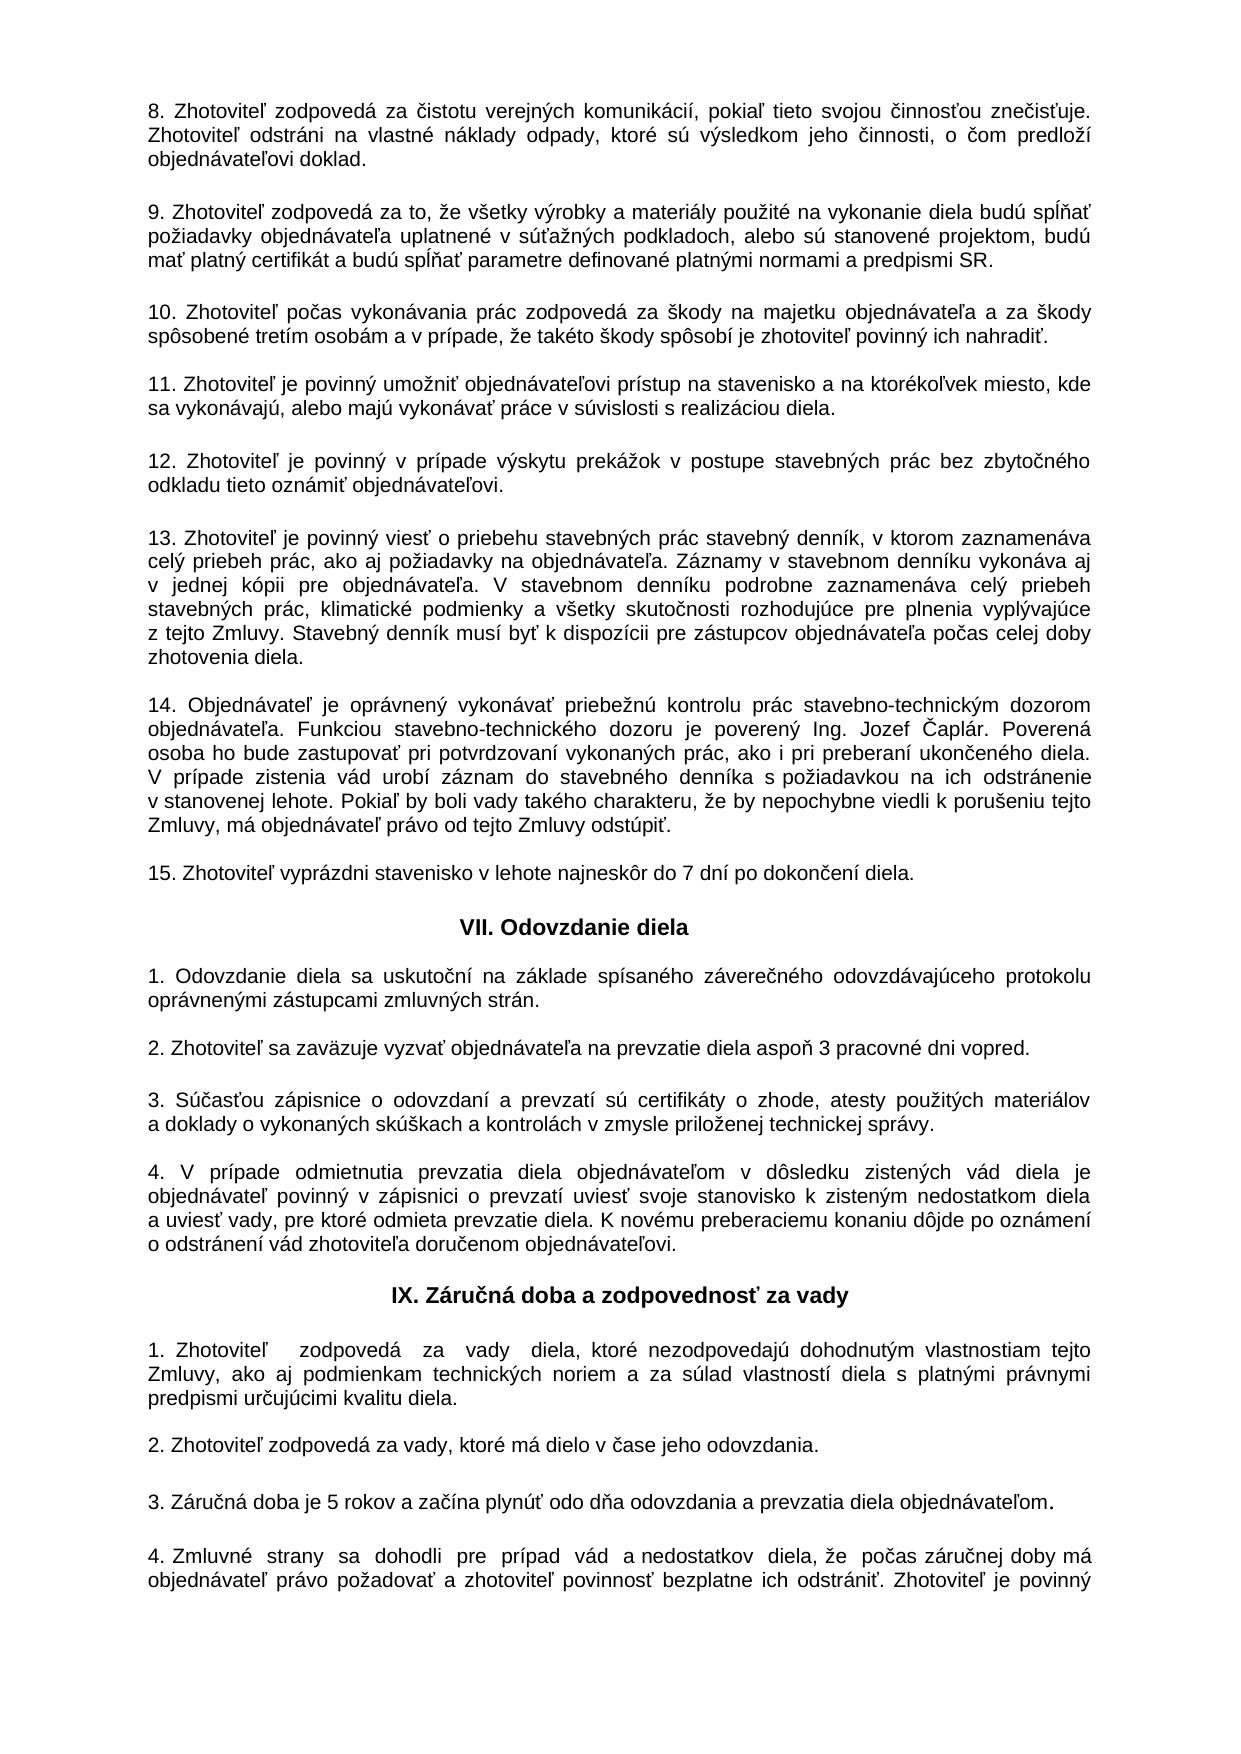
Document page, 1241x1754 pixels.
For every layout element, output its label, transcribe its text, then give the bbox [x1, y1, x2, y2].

text 4. V prípade odmietnutia prevzatia diela objednávateľom v dôsledku zistených vád diela je objednávateľ povinný v zápisnici o prevzatí uviesť svoje stanovisko k zisteným nedostatkom diela a uviesť vady, pre ktoré odmieta prevzatie diela. K novému preberaciemu konaniu dôjde po oznámení o odstránení vád zhotoviteľa doručenom objednávateľovi. [148, 1160, 1092, 1256]
text 8. Zhotoviteľ zodpovedá za čistotu verejných komunikácií, pokiaľ tieto svojou činnosťou znečisťuje. Zhotoviteľ odstráni na vlastné náklady odpady, ktoré sú výsledkom jeho činnosti, o čom predloží objednávateľovi doklad. [148, 99, 1092, 171]
text 3. Záručná doba je 5 rokov a začína plynúť odo dňa odovzdania a prevzatia diela objednávateľom. [148, 1486, 1092, 1515]
text 1. Odovzdanie diela sa uskutoční na základe spísaného záverečného odovzdávajúceho protokolu oprávnenými zástupcami zmluvných strán. [148, 964, 1092, 1012]
text 2. Zhotoviteľ zodpovedá za vady, ktoré má dielo v čase jeho odovzdania. [148, 1433, 1092, 1457]
text 9. Zhotoviteľ zodpovedá za to, že všetky výrobky a materiály použité na vykonanie diela budú spĺňať požiadavky objednávateľa uplatnené v súťažných podkladoch, alebo sú stanovené projektom, budú mať platný certifikát a budú spĺňať parametre definované platnými normami a predpismi SR. [148, 199, 1092, 271]
text 15. Zhotoviteľ vyprázdni stavenisko v lehote najneskôr do 7 dní po dokončení diela. [148, 861, 1092, 885]
text IX. Záručná doba a zodpovednosť za vady [148, 1282, 1092, 1309]
text 1. Zhotoviteľ zodpovedá za vady diela, ktoré nezodpovedajú dohodnutým vlastnostiam tejto Zmluvy, ako aj podmienkam technických noriem a za súlad vlastností diela s platnými právnymi predpismi určujúcimi kvalitu diela. [148, 1337, 1092, 1409]
text 12. Zhotoviteľ je povinný v prípade výskytu prekážok v postupe stavebných prác bez zbytočného odkladu tieto oznámiť objednávateľovi. [148, 449, 1092, 497]
text 14. Objednávateľ je oprávnený vykonávať priebežnú kontrolu prác stavebno-technickým dozorom objednávateľa. Funkciou stavebno-technického dozoru je poverený Ing. Jozef Čaplár. Poverená osoba ho bude zastupovať pri potvrdzovaní vykonaných prác, ako i pri preberaní ukončeného diela. V prípade zistenia vád urobí záznam do stavebného denníka s požiadavkou na ich odstránenie v stanovenej lehote. Pokiaľ by boli vady takého charakteru, že by nepochybne viedli k porušeniu tejto Zmluvy, má objednávateľ právo od tejto Zmluvy odstúpiť. [148, 693, 1092, 837]
text 4. Zmluvné strany sa dohodli pre prípad vád a nedostatkov diela, že počas záručnej doby má objednávateľ právo požadovať a zhotoviteľ povinnosť bezplatne ich odstrániť. Zhotoviteľ je povinný [148, 1543, 1092, 1591]
text 10. Zhotoviteľ počas vykonávania prác zodpovedá za škody na majetku objednávateľa a za škody spôsobené tretím osobám a v prípade, že takéto škody spôsobí je zhotoviteľ povinný ich nahradiť. [148, 300, 1092, 348]
text 2. Zhotoviteľ sa zaväzuje vyzvať objednávateľa na prevzatie diela aspoň 3 pracovné dni vopred. [148, 1036, 1092, 1059]
text 11. Zhotoviteľ je povinný umožniť objednávateľovi prístup na stavenisko a na ktorékoľvek miesto, kde sa vykonávajú, alebo majú vykonávať práce v súvislosti s realizáciou diela. [148, 372, 1092, 420]
text VII. Odovzdanie diela [148, 913, 1092, 940]
text 3. Súčasťou zápisnice o odovzdaní a prevzatí sú certifikáty o zhode, atesty použitých materiálov a doklady o vykonaných skúškach a kontrolách v zmysle priloženej technickej správy. [148, 1088, 1092, 1136]
text 13. Zhotoviteľ je povinný viesť o priebehu stavebných prác stavebný denník, v ktorom zaznamenáva celý priebeh prác, ako aj požiadavky na objednávateľa. Záznamy v stavebnom denníku vykonáva aj v jednej kópii pre objednávateľa. V stavebnom denníku podrobne zaznamenáva celý priebeh stavebných prác, klimatické podmienky a všetky skutočnosti rozhodujúce pre plnenia vyplývajúce z tejto Zmluvy. Stavebný denník musí byť k dispozícii pre zástupcov objednávateľa počas celej doby zhotovenia diela. [148, 525, 1092, 669]
